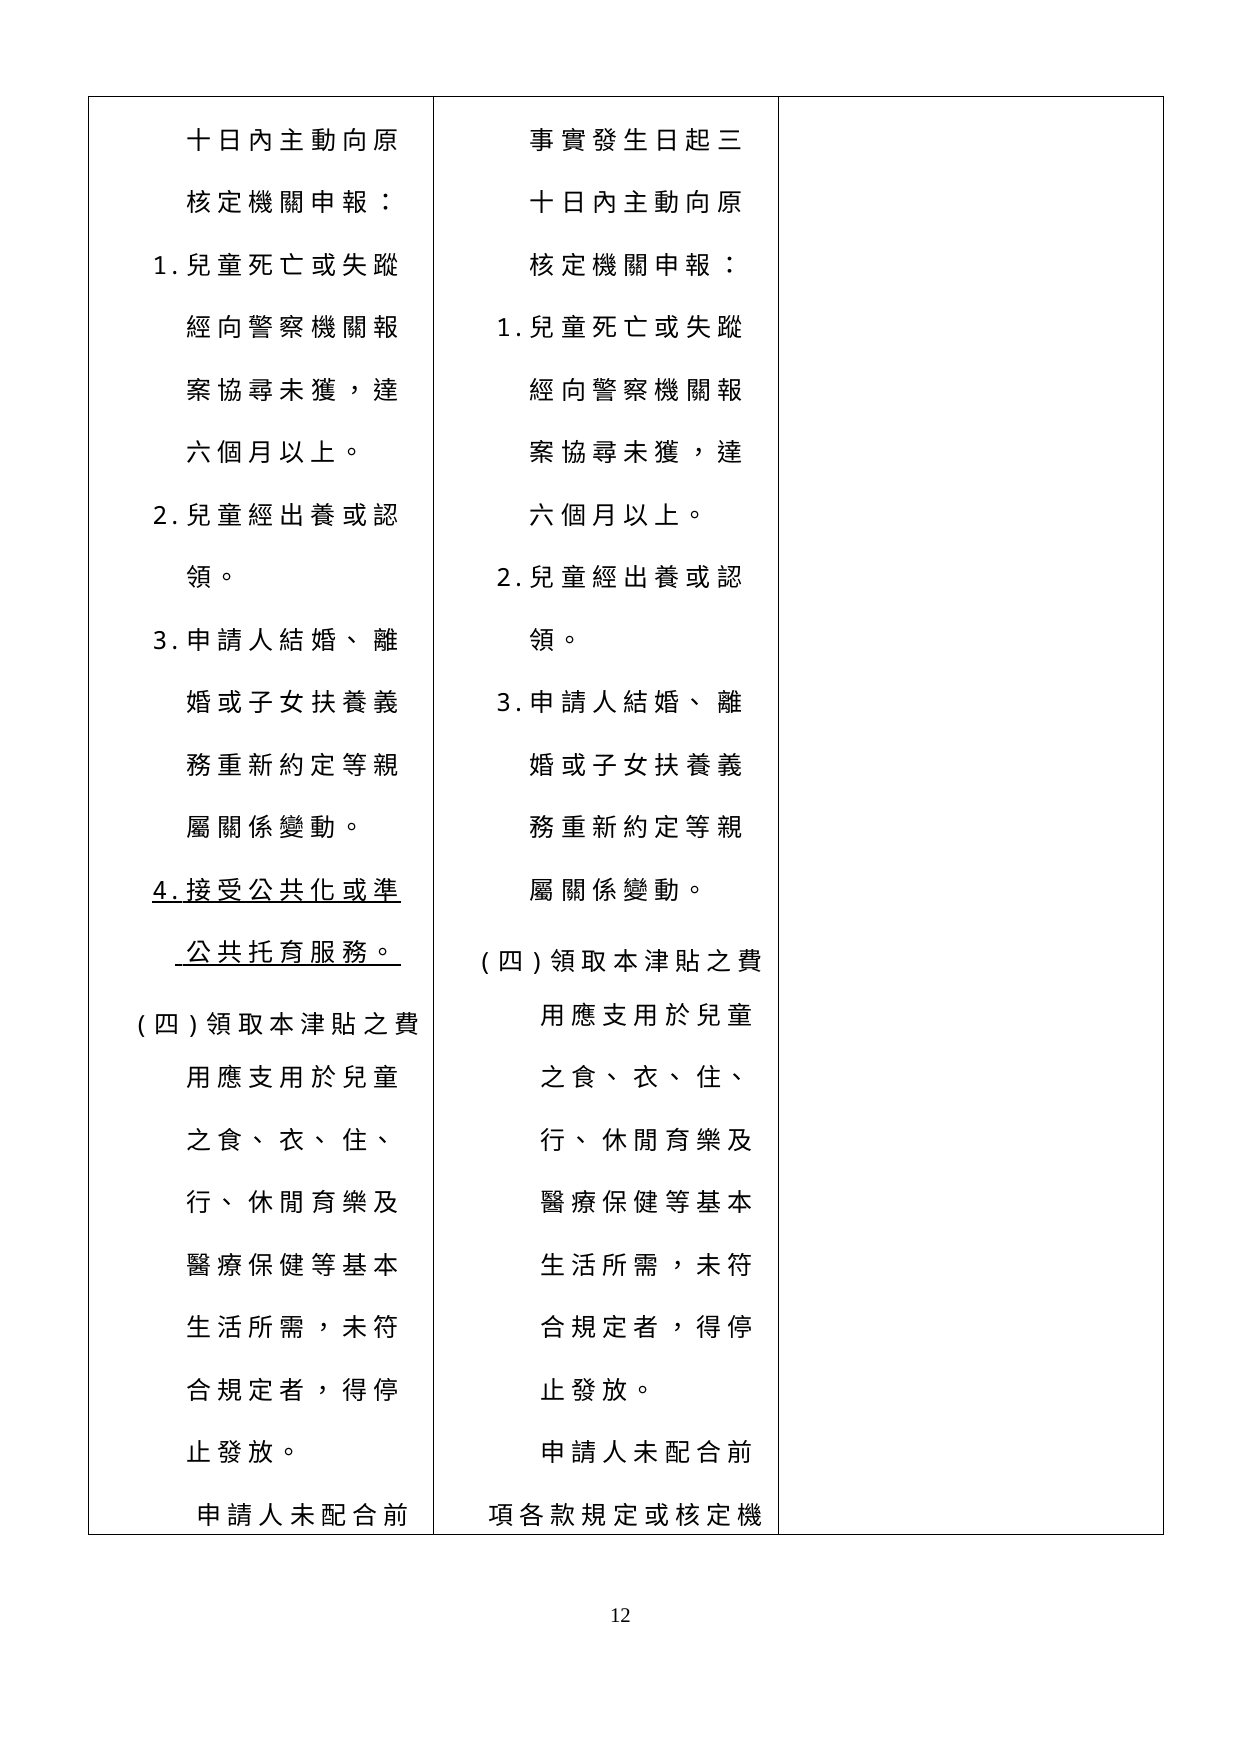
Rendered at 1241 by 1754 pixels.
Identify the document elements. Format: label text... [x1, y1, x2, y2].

table_cell 十日內主動向原核定機關申報： 1.兒童死亡或失蹤經向警察機關報案協尋未獲，達六個月以上。 2.兒童經出養或認領。 3.申請人結婚、離婚或子女扶養義務重新約定等親屬關係變動。 4.接受公共化或準公共托育服務。 (四)領取本津貼之費用應支用於兒童之食、衣、住、行、休閒育樂及醫療保健等基本生活所需，未符合規定者，得停止發放。 申請人未配合前 [89, 97, 433, 1534]
table_cell [779, 97, 1163, 1534]
table_cell 事實發生日起三十日內主動向原核定機關申報： 1.兒童死亡或失蹤經向警察機關報案協尋未獲，達六個月以上。 2.兒童經出養或認領。 3.申請人結婚、離婚或子女扶養義務重新約定等親屬關係變動。 (四)領取本津貼之費用應支用於兒童之食、衣、住、行、休閒育樂及醫療保健等基本生活所需，未符合規定者，得停止發放。 申請人未配合前項各款規定或核定機 [434, 97, 778, 1534]
